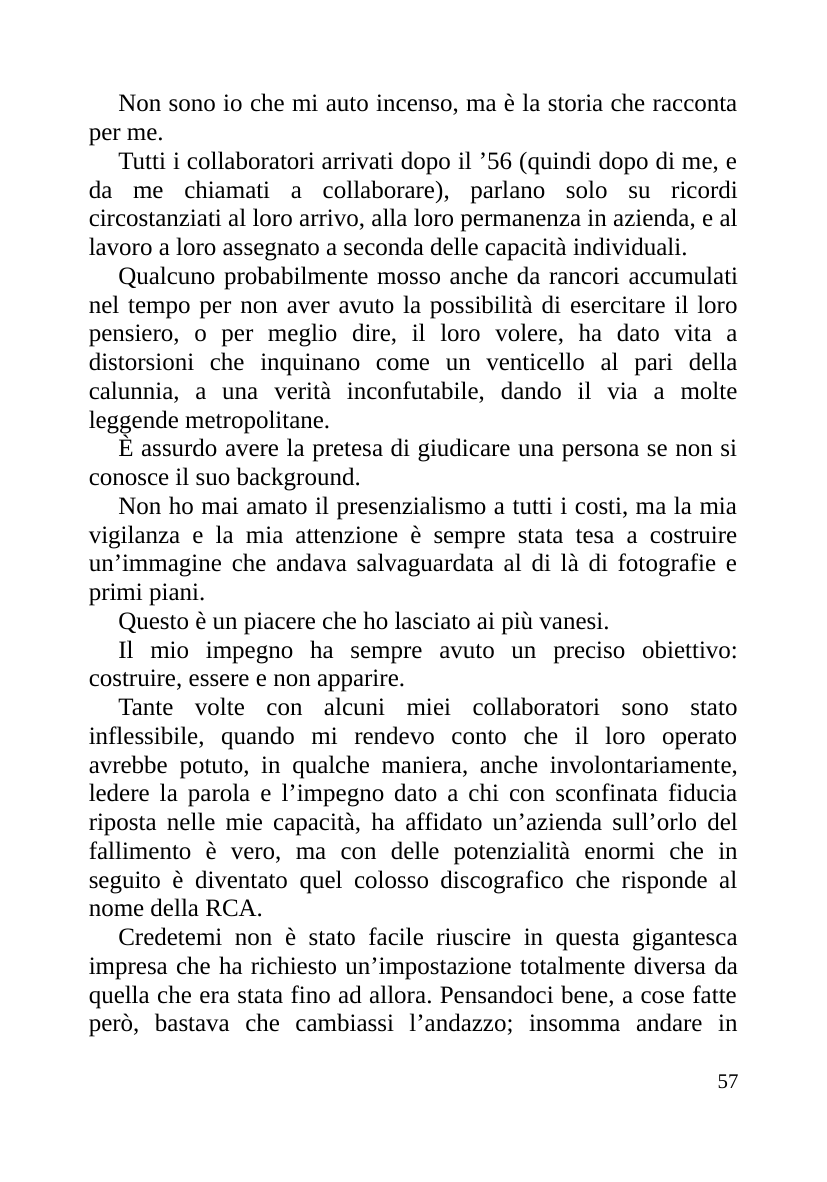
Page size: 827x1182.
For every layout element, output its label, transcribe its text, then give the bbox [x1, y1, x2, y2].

text Tante volte con alcuni miei collaboratori sono stato inflessibile, quando mi rendevo conto che il loro operato avrebbe potuto, in qualche maniera, anche involontariamente, ledere la parola e l’impegno dato a chi con sconfinata fiducia riposta nelle mie capacità, ha affidato un’azienda sull’orlo del fallimento è vero, ma con delle potenzialità enormi che in seguito è diventato quel colosso discografico che risponde al nome della RCA. [88, 692, 738, 922]
text È assurdo avere la pretesa di giudicare una persona se non si conosce il suo background. [88, 433, 738, 491]
text Qualcuno probabilmente mosso anche da rancori accumulati nel tempo per non aver avuto la possibilità di esercitare il loro pensiero, o per meglio dire, il loro volere, ha dato vita a distorsioni che inquinano come un venticello al pari della calunnia, a una verità inconfutabile, dando il via a molte leggende metropolitane. [88, 261, 738, 433]
text Il mio impegno ha sempre avuto un preciso obiettivo: costruire, essere e non apparire. [88, 635, 738, 692]
text Questo è un piacere che ho lasciato ai più vanesi. [88, 606, 738, 635]
text Tutti i collaboratori arrivati dopo il ’56 (quindi dopo di me, e da me chiamati a collaborare), parlano solo su ricordi circostanziati al loro arrivo, alla loro permanenza in azienda, e al lavoro a loro assegnato a seconda delle capacità individuali. [88, 146, 738, 261]
text Credetemi non è stato facile riuscire in questa gigantesca impresa che ha richiesto un’impostazione totalmente diversa da quella che era stata fino ad allora. Pensandoci bene, a cose fatte però, bastava che cambiassi l’andazzo; insomma andare in [88, 922, 738, 1037]
text Non ho mai amato il presenzialismo a tutti i costi, ma la mia vigilanza e la mia attenzione è sempre stata tesa a costruire un’immagine che andava salvaguardata al di là di fotografie e primi piani. [88, 491, 738, 606]
text Non sono io che mi auto incenso, ma è la storia che racconta per me. [88, 88, 738, 146]
